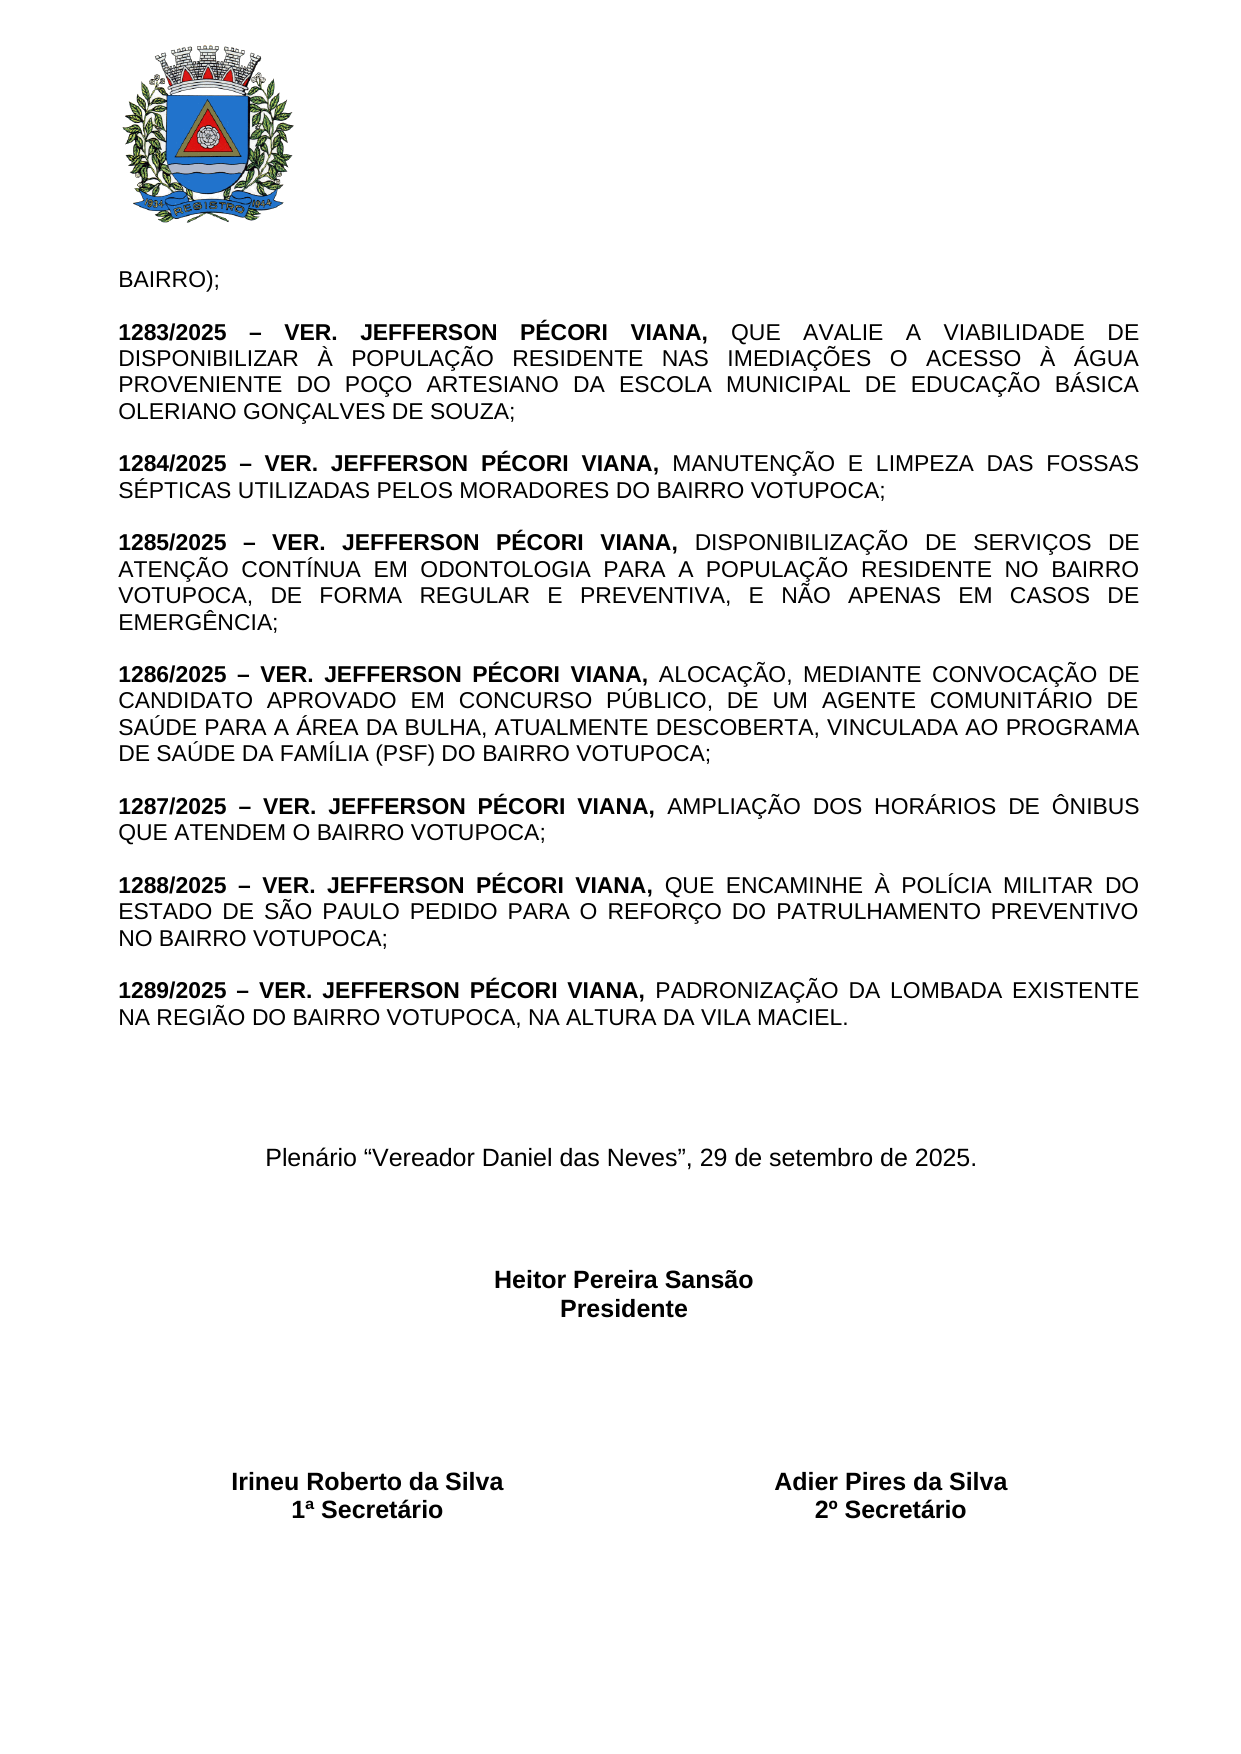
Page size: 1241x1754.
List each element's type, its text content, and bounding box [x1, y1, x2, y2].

text 1286/2025 – VER. JEFFERSON PÉCORI VIANA, ALOCAÇÃO, MEDIANTE CONVOCAÇÃO DE CANDIDATO APROVADO EM CONCURSO PÚBLICO, DE UM AGENTE COMUNITÁRIO DE SAÚDE PARA A ÁREA DA BULHA, ATUALMENTE DESCOBERTA, VINCULADA AO PROGRAMA DE SAÚDE DA FAMÍLIA (PSF) DO BAIRRO VOTUPOCA; [118, 661, 1140, 767]
table_cell Adier Pires da Silva 2º Secretário [631, 1466, 1144, 1529]
table_cell Irineu Roberto da Silva 1ª Secretário [118, 1466, 631, 1529]
text BAIRRO); [118, 266, 1140, 292]
text 1285/2025 – VER. JEFFERSON PÉCORI VIANA, DISPONIBILIZAÇÃO DE SERVIÇOS DE ATENÇÃO CONTÍNUA EM ODONTOLOGIA PARA A POPULAÇÃO RESIDENTE NO BAIRRO VOTUPOCA, DE FORMA REGULAR E PREVENTIVA, E NÃO APENAS EM CASOS DE EMERGÊNCIA; [118, 529, 1140, 635]
text Plenário “Vereador Daniel das Neves”, 29 de setembro de 2025. [103, 1143, 1140, 1171]
table_header Heitor Pereira Sansão Presidente [118, 1265, 1144, 1466]
text 1289/2025 – VER. JEFFERSON PÉCORI VIANA, PADRONIZAÇÃO DA LOMBADA EXISTENTE NA REGIÃO DO BAIRRO VOTUPOCA, NA ALTURA DA VILA MACIEL. [118, 977, 1140, 1030]
text 1287/2025 – VER. JEFFERSON PÉCORI VIANA, AMPLIAÇÃO DOS HORÁRIOS DE ÔNIBUS QUE ATENDEM O BAIRRO VOTUPOCA; [118, 793, 1140, 846]
picture [118, 39, 298, 228]
text 1284/2025 – VER. JEFFERSON PÉCORI VIANA, MANUTENÇÃO E LIMPEZA DAS FOSSAS SÉPTICAS UTILIZADAS PELOS MORADORES DO BAIRRO VOTUPOCA; [118, 450, 1140, 503]
text 1283/2025 – VER. JEFFERSON PÉCORI VIANA, QUE AVALIE A VIABILIDADE DE DISPONIBILIZAR À POPULAÇÃO RESIDENTE NAS IMEDIAÇÕES O ACESSO À ÁGUA PROVENIENTE DO POÇO ARTESIANO DA ESCOLA MUNICIPAL DE EDUCAÇÃO BÁSICA OLERIANO GONÇALVES DE SOUZA; [118, 318, 1140, 424]
text 1288/2025 – VER. JEFFERSON PÉCORI VIANA, QUE ENCAMINHE À POLÍCIA MILITAR DO ESTADO DE SÃO PAULO PEDIDO PARA O REFORÇO DO PATRULHAMENTO PREVENTIVO NO BAIRRO VOTUPOCA; [118, 872, 1140, 951]
